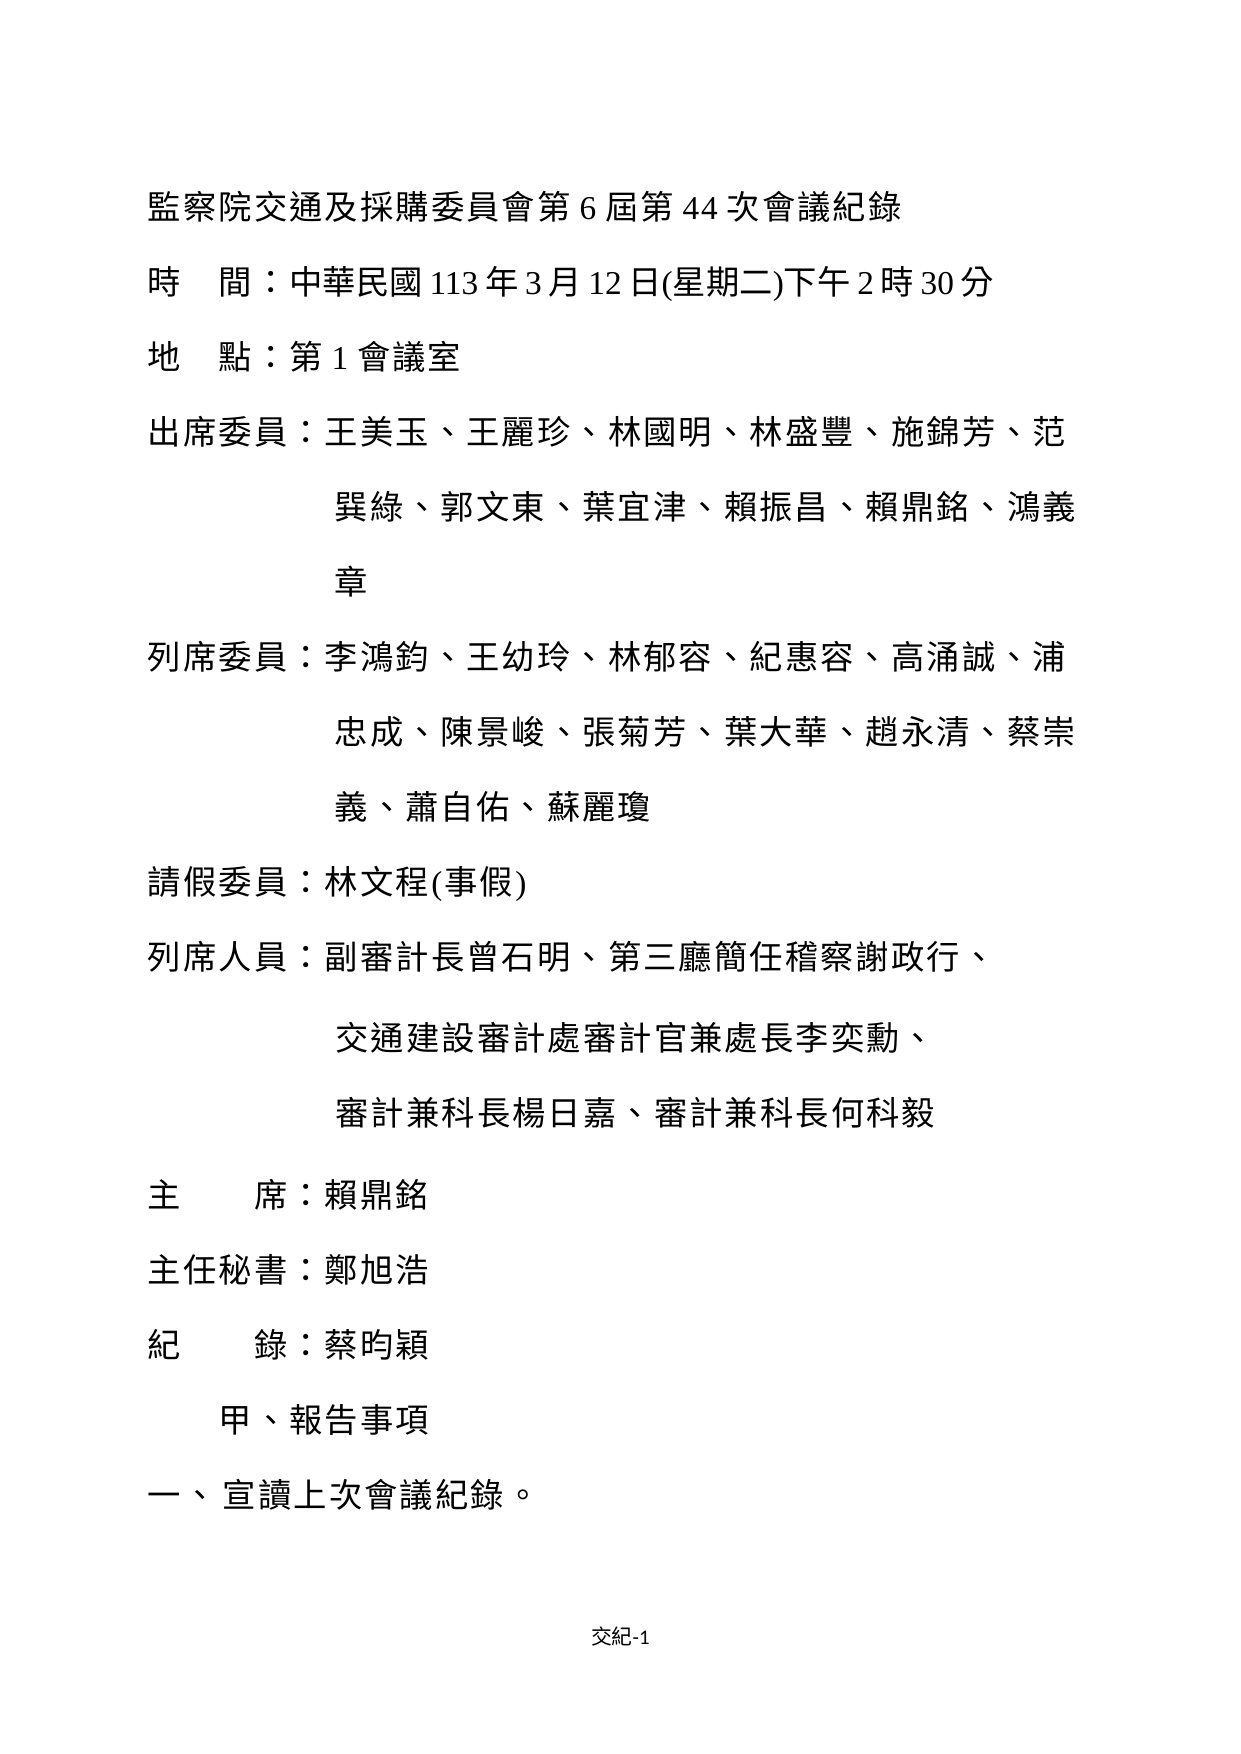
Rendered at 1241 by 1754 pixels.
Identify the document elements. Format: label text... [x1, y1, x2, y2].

text 交通建設審計處審計官兼處長李奕勳、 [327, 997, 1101, 1071]
list 宣讀上次會議紀錄。 [139, 1452, 1101, 1532]
text 主 席：賴鼎銘 [139, 1153, 1101, 1230]
text 審計兼科長楊日嘉、審計兼科長何科毅 [327, 1071, 1101, 1151]
text 請假委員：林文程(事假) [148, 843, 1092, 914]
text 監察院交通及採購委員會第6屆第44次會議紀錄 [139, 166, 1101, 243]
text 列席人員：副審計長曾石明、第三廳簡任稽察謝政行、 [139, 914, 1101, 995]
text 甲、報告事項 [148, 1380, 1092, 1452]
text 紀 錄：蔡昀穎 [148, 1305, 1092, 1380]
text 主任秘書：鄭旭浩 [148, 1230, 1092, 1305]
text 時 間：中華民國113年3月12日(星期二)下午2時30分 [148, 243, 1092, 318]
text 地 點：第1會議室 [148, 318, 1092, 393]
text 出席委員：王美玉、王麗珍、林國明、林盛豐、施錦芳、范巽綠、郭文東、葉宜津、賴振昌、賴鼎銘、鴻義章 [148, 393, 1092, 618]
text 列席委員：李鴻鈞、王幼玲、林郁容、紀惠容、高涌誠、浦忠成、陳景峻、張菊芳、葉大華、趙永清、蔡崇義、蕭自佑、蘇麗瓊 [148, 618, 1092, 843]
